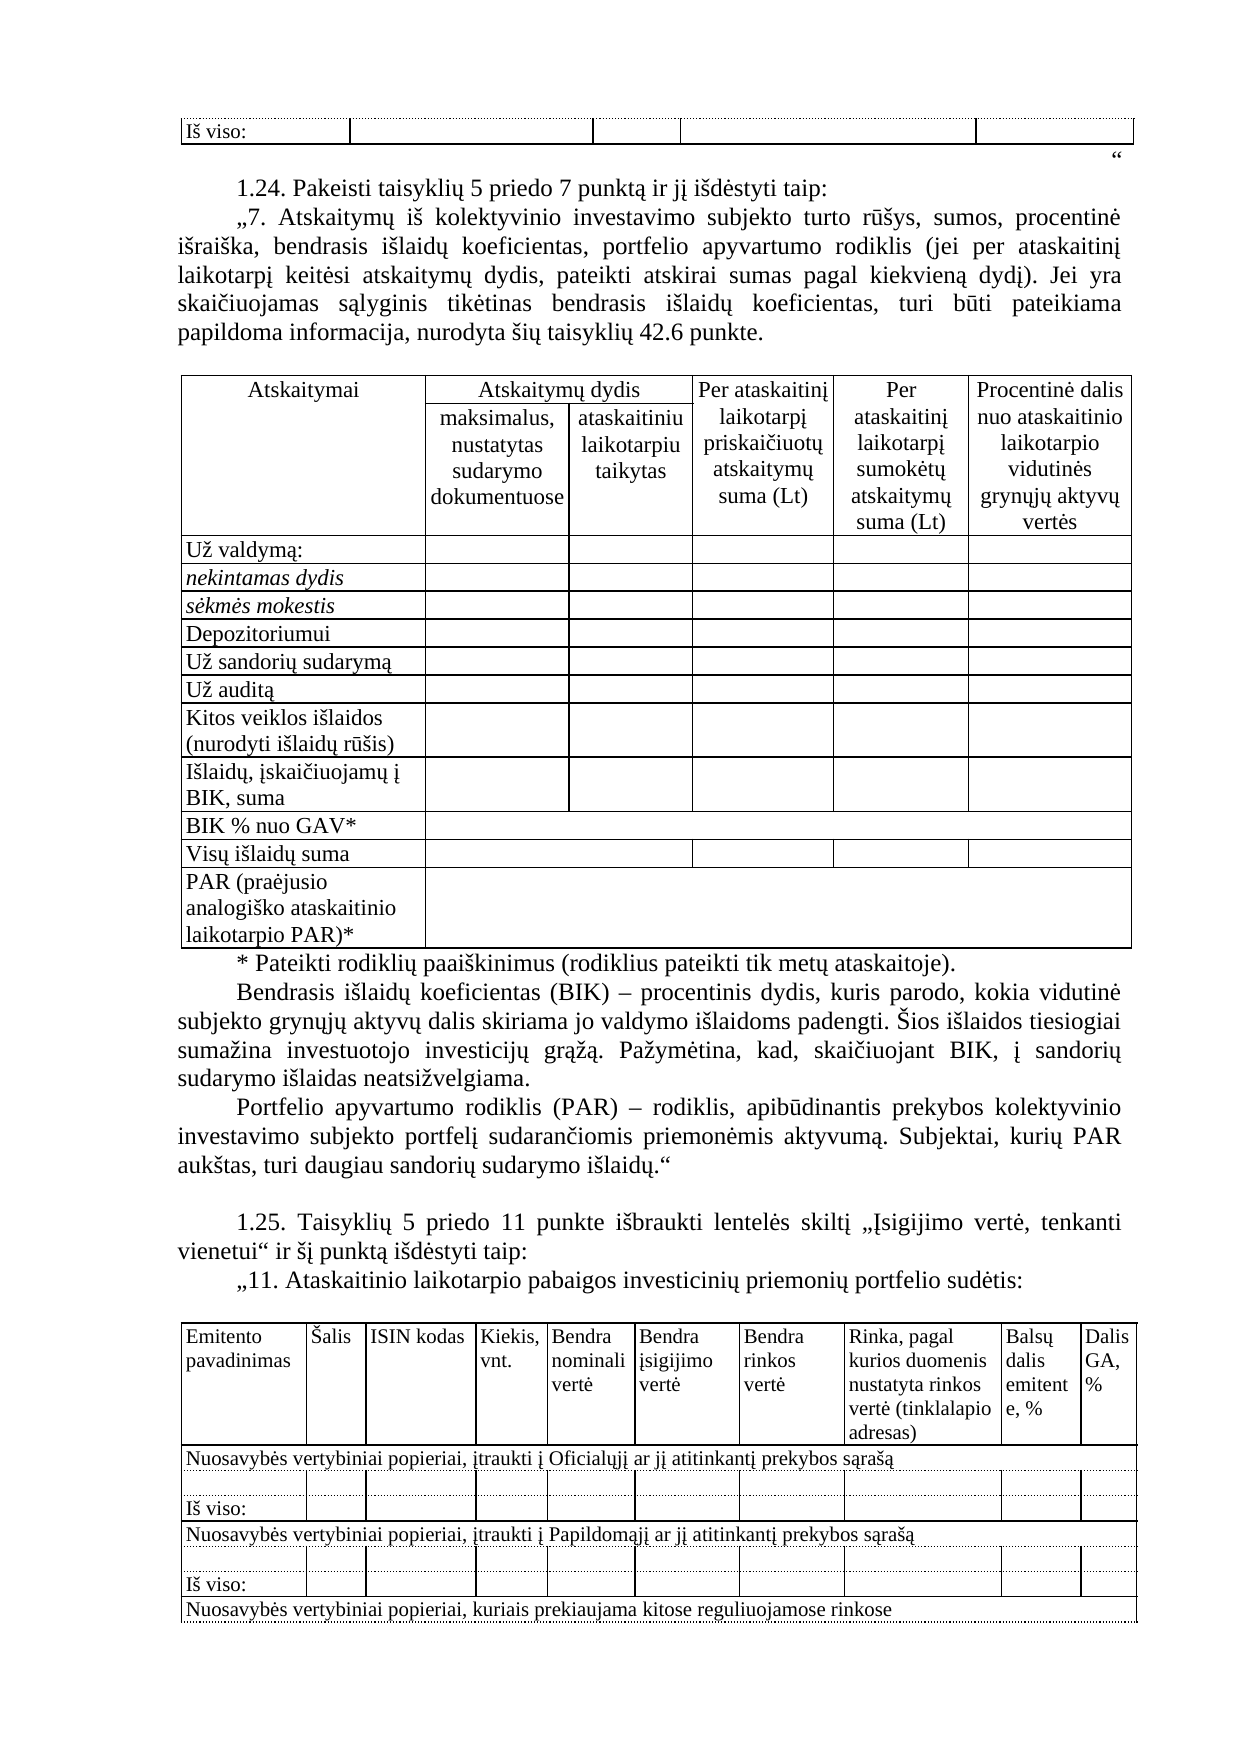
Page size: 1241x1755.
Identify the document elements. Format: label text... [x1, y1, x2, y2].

table_cell [969, 620, 1131, 646]
table_cell [636, 1470, 739, 1495]
table_cell [845, 1546, 1001, 1571]
table_cell [182, 1470, 306, 1495]
table_cell [969, 704, 1131, 756]
table_header Atskaitymai [182, 376, 425, 534]
table_cell [426, 648, 568, 674]
text Portfelio apyvartumo rodiklis (PAR) – rodiklis, apibūdinantis prekybos kolektyvinio investavimo subjekto portfelį sudarančiomis priemonėmis aktyvumą. Subjektai, kurių PAR aukštas, turi daugiau sandorių sudarymo išlaidų.“ [177, 1092, 1122, 1178]
table_cell [845, 1571, 1001, 1596]
table_cell [570, 758, 692, 811]
table_cell [969, 840, 1131, 866]
table_cell [477, 1571, 547, 1596]
table_cell [834, 676, 968, 702]
table_cell ataskaitiniu laikotarpiu taikytas [570, 404, 692, 534]
table_cell [569, 812, 693, 838]
table_cell [845, 1495, 1001, 1520]
table_cell [367, 1571, 475, 1596]
table_cell [834, 564, 968, 590]
table_cell [426, 536, 568, 562]
table_cell [307, 1495, 365, 1520]
table_cell [477, 1546, 547, 1571]
table_header Bendra įsigijimo vertė [636, 1324, 739, 1444]
table_cell Iš viso: [182, 118, 349, 143]
table_cell [426, 840, 569, 866]
table_cell [1002, 1470, 1080, 1495]
table_cell [740, 1546, 844, 1571]
table_cell [307, 1571, 365, 1596]
table_cell Išlaidų, įskaičiuojamų į BIK, suma [182, 758, 425, 811]
table_cell Nuosavybės vertybiniai popieriai, įtraukti į Papildomąjį ar jį atitinkantį prekybos sąrašą [182, 1522, 1136, 1546]
table_cell [834, 620, 968, 646]
table_header Balsų dalis emitente, % [1002, 1324, 1080, 1444]
table_cell [570, 676, 692, 702]
table_cell [426, 704, 568, 756]
table_cell [693, 812, 833, 838]
table_cell [367, 1470, 475, 1495]
text * Pateikti rodiklių paaiškinimus (rodiklius pateikti tik metų ataskaitoje). [177, 948, 1122, 977]
table_cell [477, 1470, 547, 1495]
table_cell [693, 676, 833, 702]
table_cell [693, 840, 833, 866]
table_cell Nuosavybės vertybiniai popieriai, kuriais prekiaujama kitose reguliuojamose rinkose [182, 1597, 1136, 1621]
table_cell [834, 812, 968, 838]
table_cell [307, 1470, 365, 1495]
table_cell sėkmės mokestis [182, 592, 425, 618]
table_cell [636, 1546, 739, 1571]
table_cell [426, 564, 568, 590]
table_cell [1082, 1470, 1136, 1495]
table_header Emitento pavadinimas [182, 1324, 306, 1444]
table_header Kiekis, vnt. [477, 1324, 547, 1444]
table_cell [969, 868, 1131, 947]
text „7. Atskaitymų iš kolektyvinio investavimo subjekto turto rūšys, sumos, procentinė išraiška, bendrasis išlaidų koeficientas, portfelio apyvartumo rodiklis (jei per ataskaitinį laikotarpį keitėsi atskaitymų dydis, pateikti atskirai sumas pagal kiekvieną dydį). Jei yra skaičiuojamas sąlyginis tikėtinas bendrasis išlaidų koeficientas, turi būti pateikiama papildoma informacija, nurodyta šių taisyklių 42.6 punkte. [177, 202, 1122, 346]
table_cell [570, 564, 692, 590]
table_cell Visų išlaidų suma [182, 840, 425, 866]
table_cell [367, 1495, 475, 1520]
text 1.24. Pakeisti taisyklių 5 priedo 7 punktą ir jį išdėstyti taip: [177, 173, 1122, 202]
table_cell [693, 592, 833, 618]
table_cell Depozitoriumui [182, 620, 425, 646]
table_cell [426, 592, 568, 618]
table_cell Už sandorių sudarymą [182, 648, 425, 674]
table_cell maksimalus, nustatytas sudarymo dokumentuose [426, 404, 568, 534]
table_cell [351, 118, 592, 143]
table_cell [1002, 1546, 1080, 1571]
table_header Rinka, pagal kurios duomenis nustatyta rinkos vertė (tinklalapio adresas) [845, 1324, 1001, 1444]
table_header Šalis [307, 1324, 365, 1444]
table_cell [570, 592, 692, 618]
table_cell [548, 1546, 634, 1571]
table_cell [636, 1495, 739, 1520]
text Bendrasis išlaidų koeficientas (BIK) – procentinis dydis, kuris parodo, kokia vidutinė subjekto grynųjų aktyvų dalis skiriama jo valdymo išlaidoms padengti. Šios išlaidos tiesiogiai sumažina investuotojo investicijų grąžą. Pažymėtina, kad, skaičiuojant BIK, į sandorių sudarymo išlaidas neatsižvelgiama. [177, 977, 1122, 1092]
table_header Bendra nominali vertė [548, 1324, 634, 1444]
table_header Dalis GA, % [1082, 1324, 1136, 1444]
table_cell [969, 676, 1131, 702]
table_cell Už valdymą: [182, 536, 425, 562]
table_cell [569, 868, 693, 947]
table_cell [570, 648, 692, 674]
text „11. Ataskaitinio laikotarpio pabaigos investicinių priemonių portfelio sudėtis: [177, 1265, 1122, 1293]
table_header Atskaitymų dydis [426, 376, 692, 403]
text 1.25. Taisyklių 5 priedo 11 punkte išbraukti lentelės skiltį „Įsigijimo vertė, tenkanti vienetui“ ir šį punktą išdėstyti taip: [177, 1207, 1122, 1265]
table_cell [834, 648, 968, 674]
table_cell [977, 118, 1133, 143]
table_cell Už auditą [182, 676, 425, 702]
table_header Per ataskaitinį laikotarpį sumokėtų atskaitymų suma (Lt) [834, 376, 968, 534]
table_cell [594, 118, 680, 143]
table_cell Kitos veiklos išlaidos (nurodyti išlaidų rūšis) [182, 704, 425, 756]
table_cell nekintamas dydis [182, 564, 425, 590]
table_cell [426, 758, 568, 811]
table_cell [1082, 1495, 1136, 1520]
table_cell [969, 758, 1131, 811]
table_cell [426, 676, 568, 702]
table_cell [426, 868, 569, 947]
table_cell [426, 620, 568, 646]
table_cell [834, 758, 968, 811]
table_cell BIK % nuo GAV* [182, 812, 425, 838]
table_cell [740, 1470, 844, 1495]
table_header ISIN kodas [367, 1324, 475, 1444]
table_cell [548, 1470, 634, 1495]
table_cell [969, 564, 1131, 590]
table_cell [834, 536, 968, 562]
table_cell [834, 840, 968, 866]
table_cell [969, 536, 1131, 562]
table_cell [845, 1470, 1001, 1495]
table_cell [1082, 1571, 1136, 1596]
table_cell [834, 868, 968, 947]
table_cell [693, 648, 833, 674]
table_cell [569, 840, 692, 866]
table_cell [693, 620, 833, 646]
table_cell [570, 536, 692, 562]
text “ [177, 145, 1122, 173]
table_cell [1082, 1546, 1136, 1571]
table_cell [182, 1546, 306, 1571]
table_cell [570, 620, 692, 646]
table_cell [681, 118, 975, 143]
table_header Bendra rinkos vertė [740, 1324, 844, 1444]
table_cell [693, 564, 833, 590]
table_cell [693, 704, 833, 756]
table_cell [693, 536, 833, 562]
table_header Per ataskaitinį laikotarpį priskaičiuotų atskaitymų suma (Lt) [693, 376, 833, 534]
table_cell [969, 592, 1131, 618]
table_cell [834, 592, 968, 618]
table_cell [1002, 1571, 1080, 1596]
table_header Procentinė dalis nuo ataskaitinio laikotarpio vidutinės grynųjų aktyvų vertės [969, 376, 1131, 534]
table_cell Iš viso: [182, 1495, 306, 1520]
table_cell [740, 1495, 844, 1520]
table_cell [477, 1495, 547, 1520]
table_cell [693, 758, 833, 811]
table_cell [1002, 1495, 1080, 1520]
table_cell [426, 812, 569, 838]
table_cell [548, 1571, 634, 1596]
table_cell [969, 812, 1131, 838]
table_cell [570, 704, 692, 756]
table_cell [693, 868, 833, 947]
table_cell Nuosavybės vertybiniai popieriai, įtraukti į Oficialųjį ar jį atitinkantį prekybos sąrašą [182, 1446, 1136, 1470]
table_cell PAR (praėjusio analogiško ataskaitinio laikotarpio PAR)* [182, 868, 425, 947]
table_cell [834, 704, 968, 756]
table_cell [307, 1546, 365, 1571]
table_cell [548, 1495, 634, 1520]
table_cell Iš viso: [182, 1571, 306, 1596]
table_cell [740, 1571, 844, 1596]
table_cell [969, 648, 1131, 674]
table_cell [367, 1546, 475, 1571]
table_cell [636, 1571, 739, 1596]
